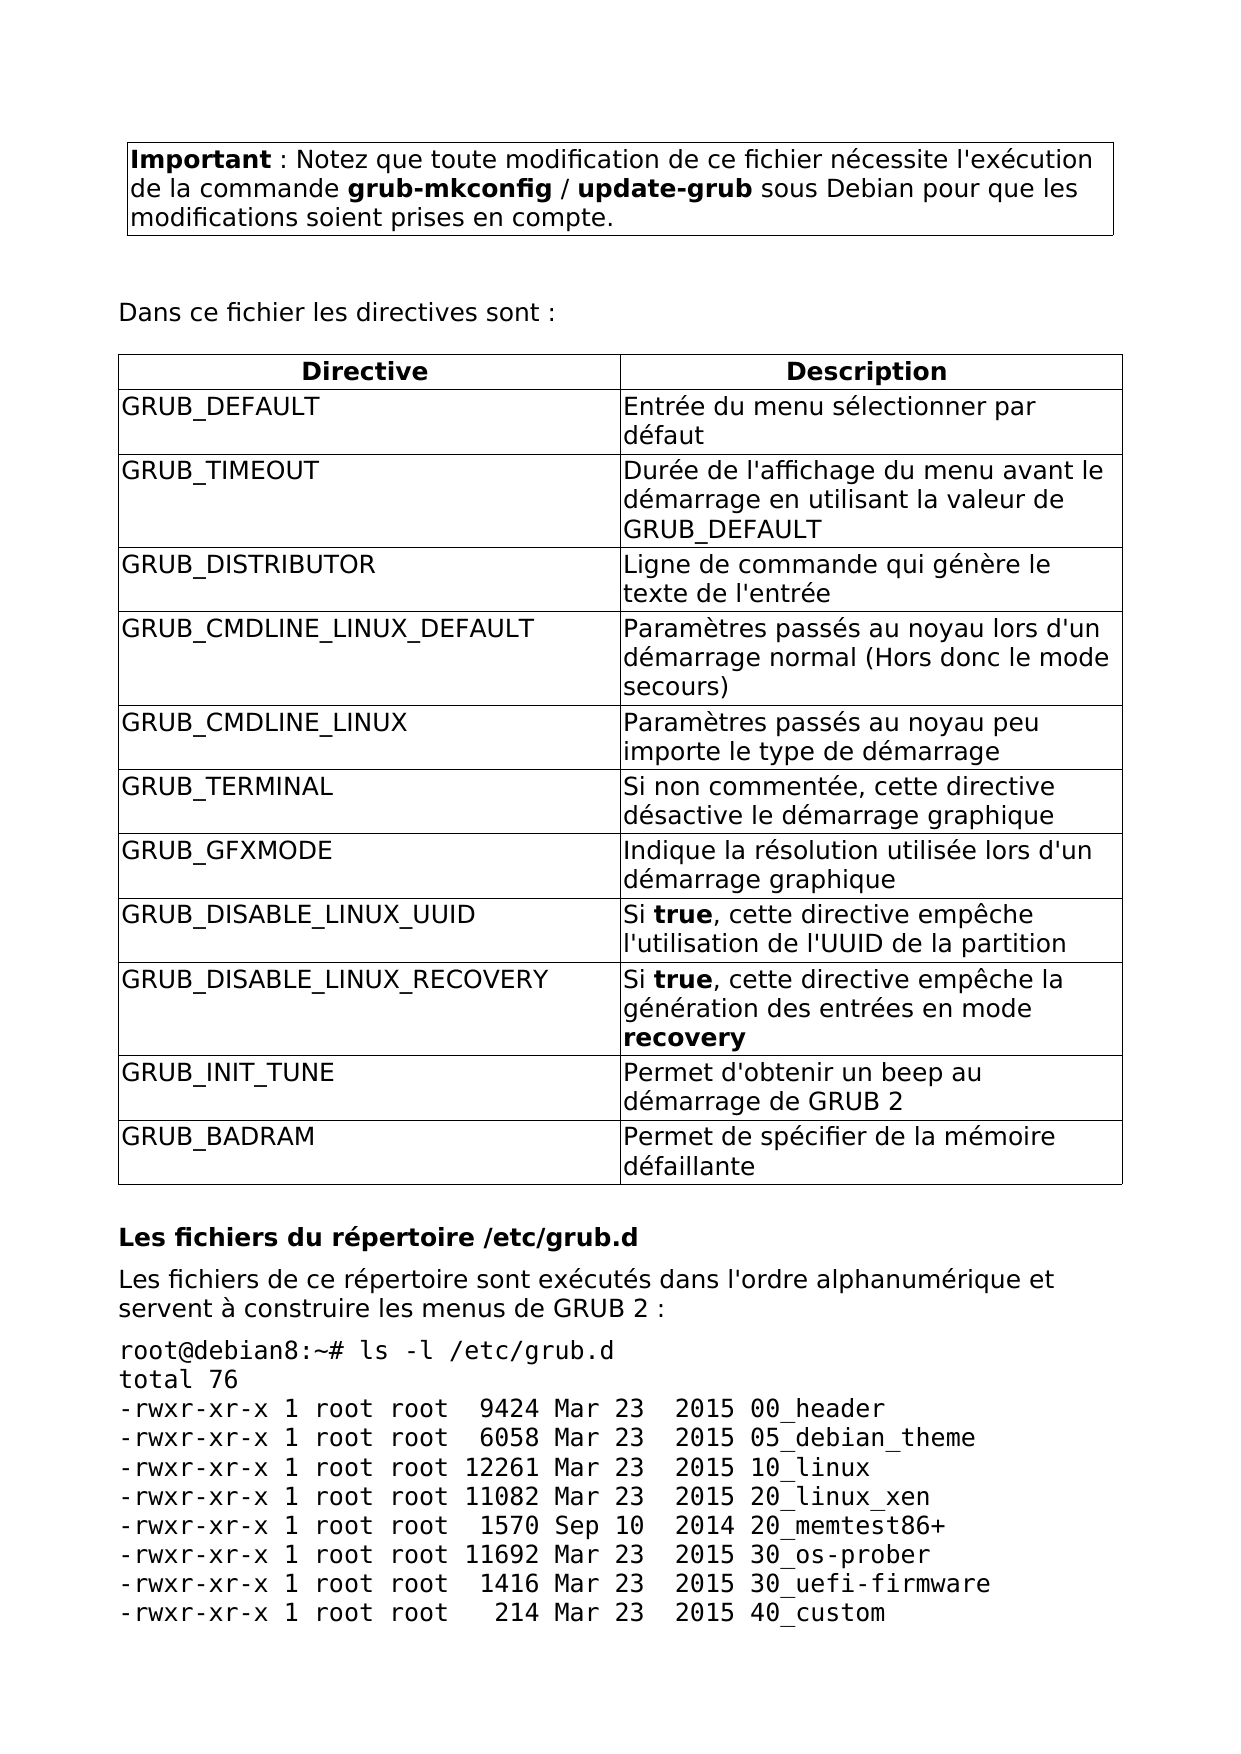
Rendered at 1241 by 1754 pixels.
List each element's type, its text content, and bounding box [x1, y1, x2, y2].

table_cell Si true, cette directive empêche la génération des entrées en mode recovery [621, 963, 1122, 1055]
table_cell Permet de spécifier de la mémoire défaillante [621, 1121, 1122, 1184]
table_header Important : Notez que toute modification de ce fichier nécessite l'exécution de la commande grub-mkconfig / update-grub sous Debian pour que les modifications soient prises en compte. [128, 143, 1113, 235]
table_cell GRUB_CMDLINE_LINUX [119, 706, 620, 769]
table_cell GRUB_TERMINAL [119, 770, 620, 833]
table_cell GRUB_DISABLE_LINUX_UUID [119, 899, 620, 962]
table_cell GRUB_BADRAM [119, 1121, 620, 1184]
table_cell Paramètres passés au noyau peu importe le type de démarrage [621, 706, 1122, 769]
table_cell GRUB_GFXMODE [119, 834, 620, 897]
table_cell GRUB_DISTRIBUTOR [119, 548, 620, 611]
table_cell Si non commentée, cette directive désactive le démarrage graphique [621, 770, 1122, 833]
table_header Description [621, 355, 1122, 389]
table_cell Durée de l'affichage du menu avant le démarrage en utilisant la valeur de GRUB_DEFAULT [621, 455, 1122, 547]
table_cell GRUB_DEFAULT [119, 390, 620, 453]
text root@debian8:~# ls -l /etc/grub.d total 76 -rwxr-xr-x 1 root root 9424 Mar 23 2015 00_header -rwxr-xr-x 1 root root 6058 Mar 23 2015 05_debian_theme -rwxr-xr-x 1 root root 12261 Mar 23 2015 10_linux -rwxr-xr-x 1 root root 11082 Mar 23 2015 20_linux_xen -rwxr-xr-x 1 root root 1570 Sep 10 2014 20_memtest86+ -rwxr-xr-x 1 root root 11692 Mar 23 2015 30_os-prober -rwxr-xr-x 1 root root 1416 Mar 23 2015 30_uefi-firmware -rwxr-xr-x 1 root root 214 Mar 23 2015 40_custom [118, 1336, 1122, 1628]
table_cell Permet d'obtenir un beep au démarrage de GRUB 2 [621, 1056, 1122, 1119]
table_cell GRUB_TIMEOUT [119, 455, 620, 547]
table_cell Ligne de commande qui génère le texte de l'entrée [621, 548, 1122, 611]
text Dans ce fichier les directives sont : [118, 298, 1122, 327]
table_cell GRUB_DISABLE_LINUX_RECOVERY [119, 963, 620, 1055]
text Les fichiers de ce répertoire sont exécutés dans l'ordre alphanumérique et servent à construire les menus de GRUB 2 : [118, 1265, 1122, 1324]
table_cell Entrée du menu sélectionner par défaut [621, 390, 1122, 453]
table_cell Paramètres passés au noyau lors d'un démarrage normal (Hors donc le mode secours) [621, 612, 1122, 705]
table_cell Indique la résolution utilisée lors d'un démarrage graphique [621, 834, 1122, 897]
table_cell GRUB_INIT_TUNE [119, 1056, 620, 1119]
table_header Directive [119, 355, 620, 389]
table_cell GRUB_CMDLINE_LINUX_DEFAULT [119, 612, 620, 705]
subtitle Les fichiers du répertoire /etc/grub.d [118, 1224, 1122, 1253]
table_cell Si true, cette directive empêche l'utilisation de l'UUID de la partition [621, 899, 1122, 962]
